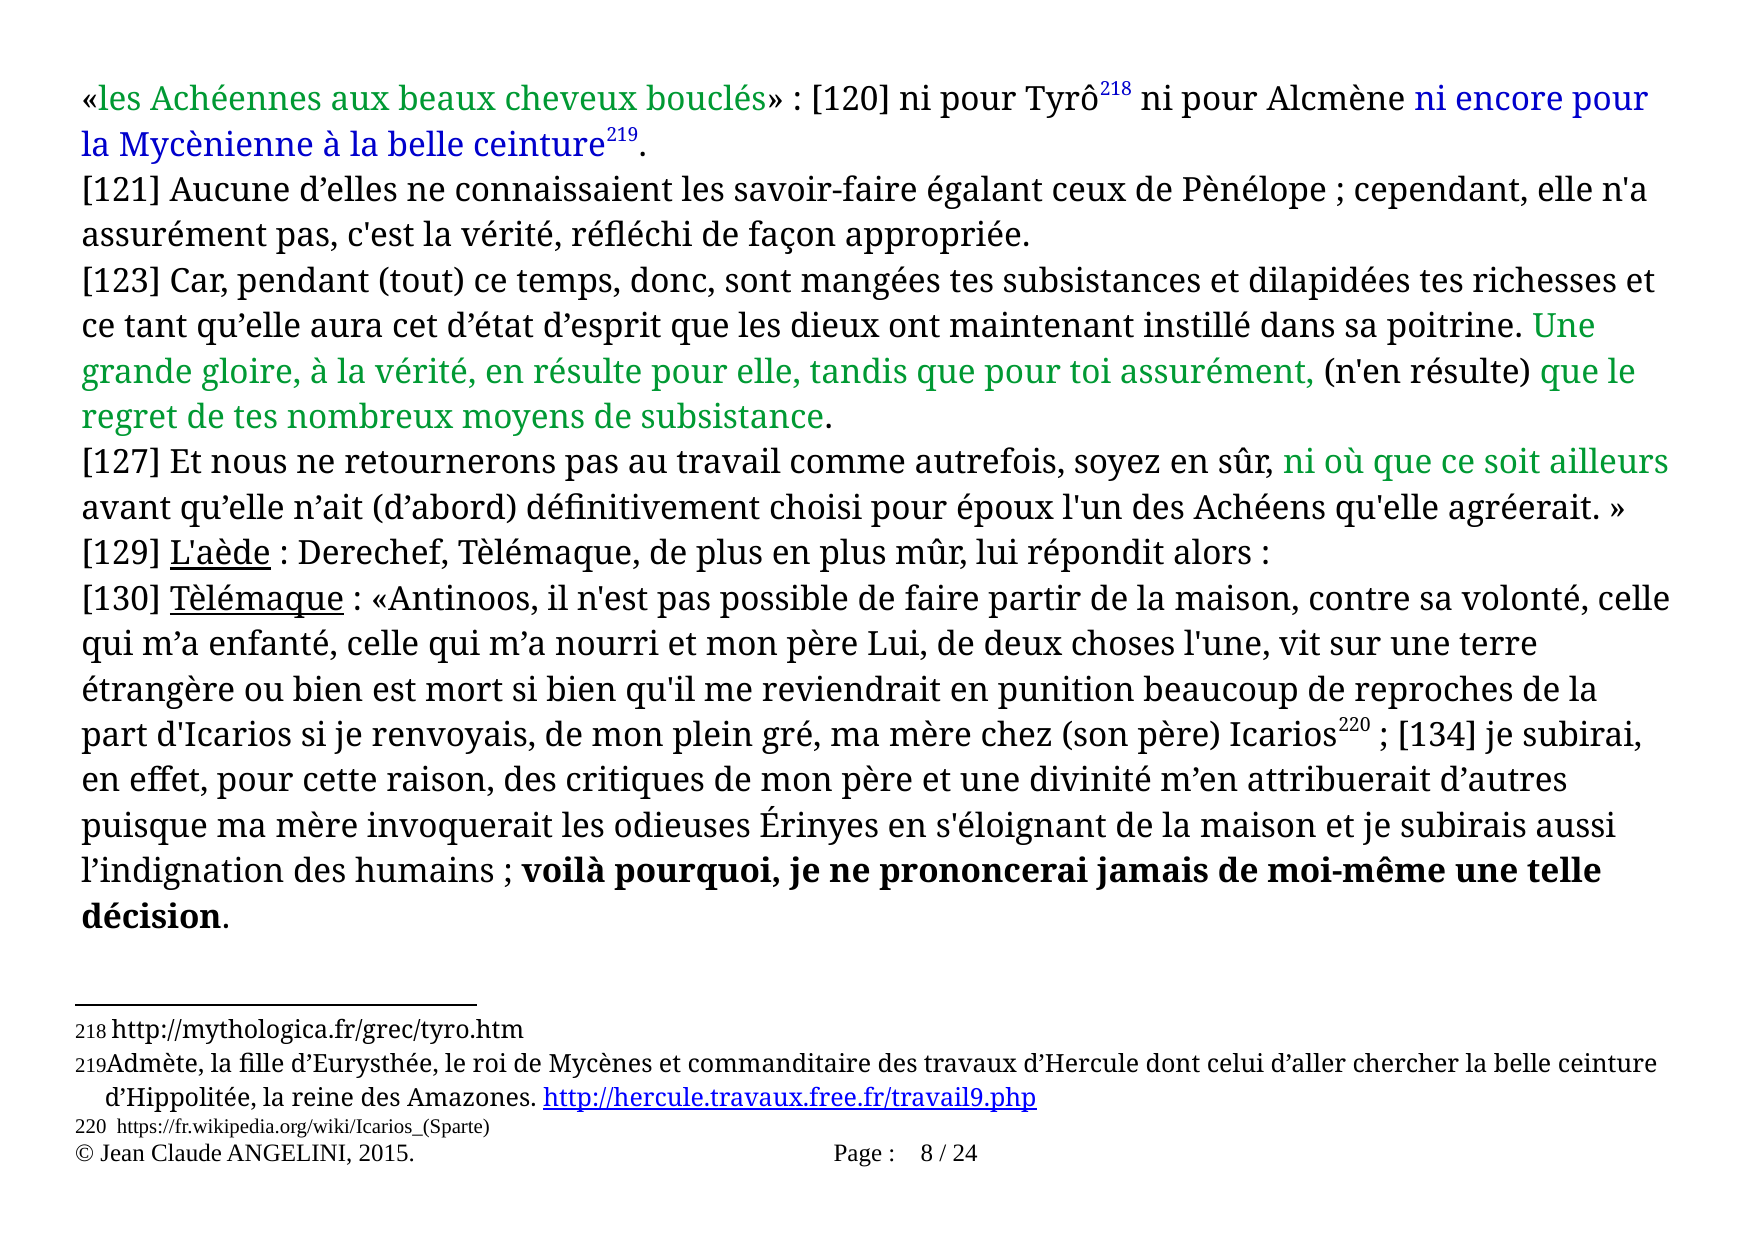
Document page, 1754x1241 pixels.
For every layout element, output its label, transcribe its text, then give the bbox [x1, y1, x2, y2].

text [129] L'aède : Derechef, Tèlémaque, de plus en plus mûr, lui répondit alors : [81, 529, 1673, 574]
text [130] Tèlémaque : «Antinoos, il n'est pas possible de faire partir de la maison, contre sa volonté, celle qui m’a enfanté, celle qui m’a nourri et mon père Lui, de deux choses l'une, vit sur une terre étrangère ou bien est mort si bien qu'il me reviendrait en punition beaucoup de reproches de la part d'Icarios si je renvoyais, de mon plein gré, ma mère chez (son père) Icarios ; [134] je subirai, en effet, pour cette raison, des critiques de mon père et une divinité m’en attribuerait d’autres puisque ma mère invoquerait les odieuses Érinyes en s'éloignant de la maison et je subirais aussi l’indignation des humains ; voilà pourquoi, je ne prononcerai jamais de moi-même une telle décision. [81, 574, 1673, 938]
text Admète, la fille d’Eurysthée, le roi de Mycènes et commanditaire des travaux d’Hercule dont celui d’aller chercher la belle ceinture d’Hippolitée, la reine des Amazones. http://hercule.travaux.free.fr/travail9.php [75, 1046, 1679, 1114]
text https://fr.wikipedia.org/wiki/Icarios_(Sparte) [75, 1114, 1679, 1138]
text http://mythologica.fr/grec/tyro.htm [75, 1011, 1679, 1046]
text «les Achéennes aux beaux cheveux bouclés» : [120] ni pour Tyrô ni pour Alcmène ni encore pour la Mycènienne à la belle ceinture. [81, 75, 1673, 166]
text [121] Aucune d’elles ne connaissaient les savoir-faire égalant ceux de Pènélope ; cependant, elle n'a assurément pas, c'est la vérité, réfléchi de façon appropriée. [81, 166, 1673, 257]
text [127] Et nous ne retournerons pas au travail comme autrefois, soyez en sûr, ni où que ce soit ailleurs avant qu’elle n’ait (d’abord) définitivement choisi pour époux l'un des Achéens qu'elle agréerait. » [81, 438, 1673, 529]
text [123] Car, pendant (tout) ce temps, donc, sont mangées tes subsistances et dilapidées tes richesses et ce tant qu’elle aura cet d’état d’esprit que les dieux ont maintenant instillé dans sa poitrine. Une grande gloire, à la vérité, en résulte pour elle, tandis que pour toi assurément, (n'en résulte) que le regret de tes nombreux moyens de subsistance. [81, 257, 1673, 438]
